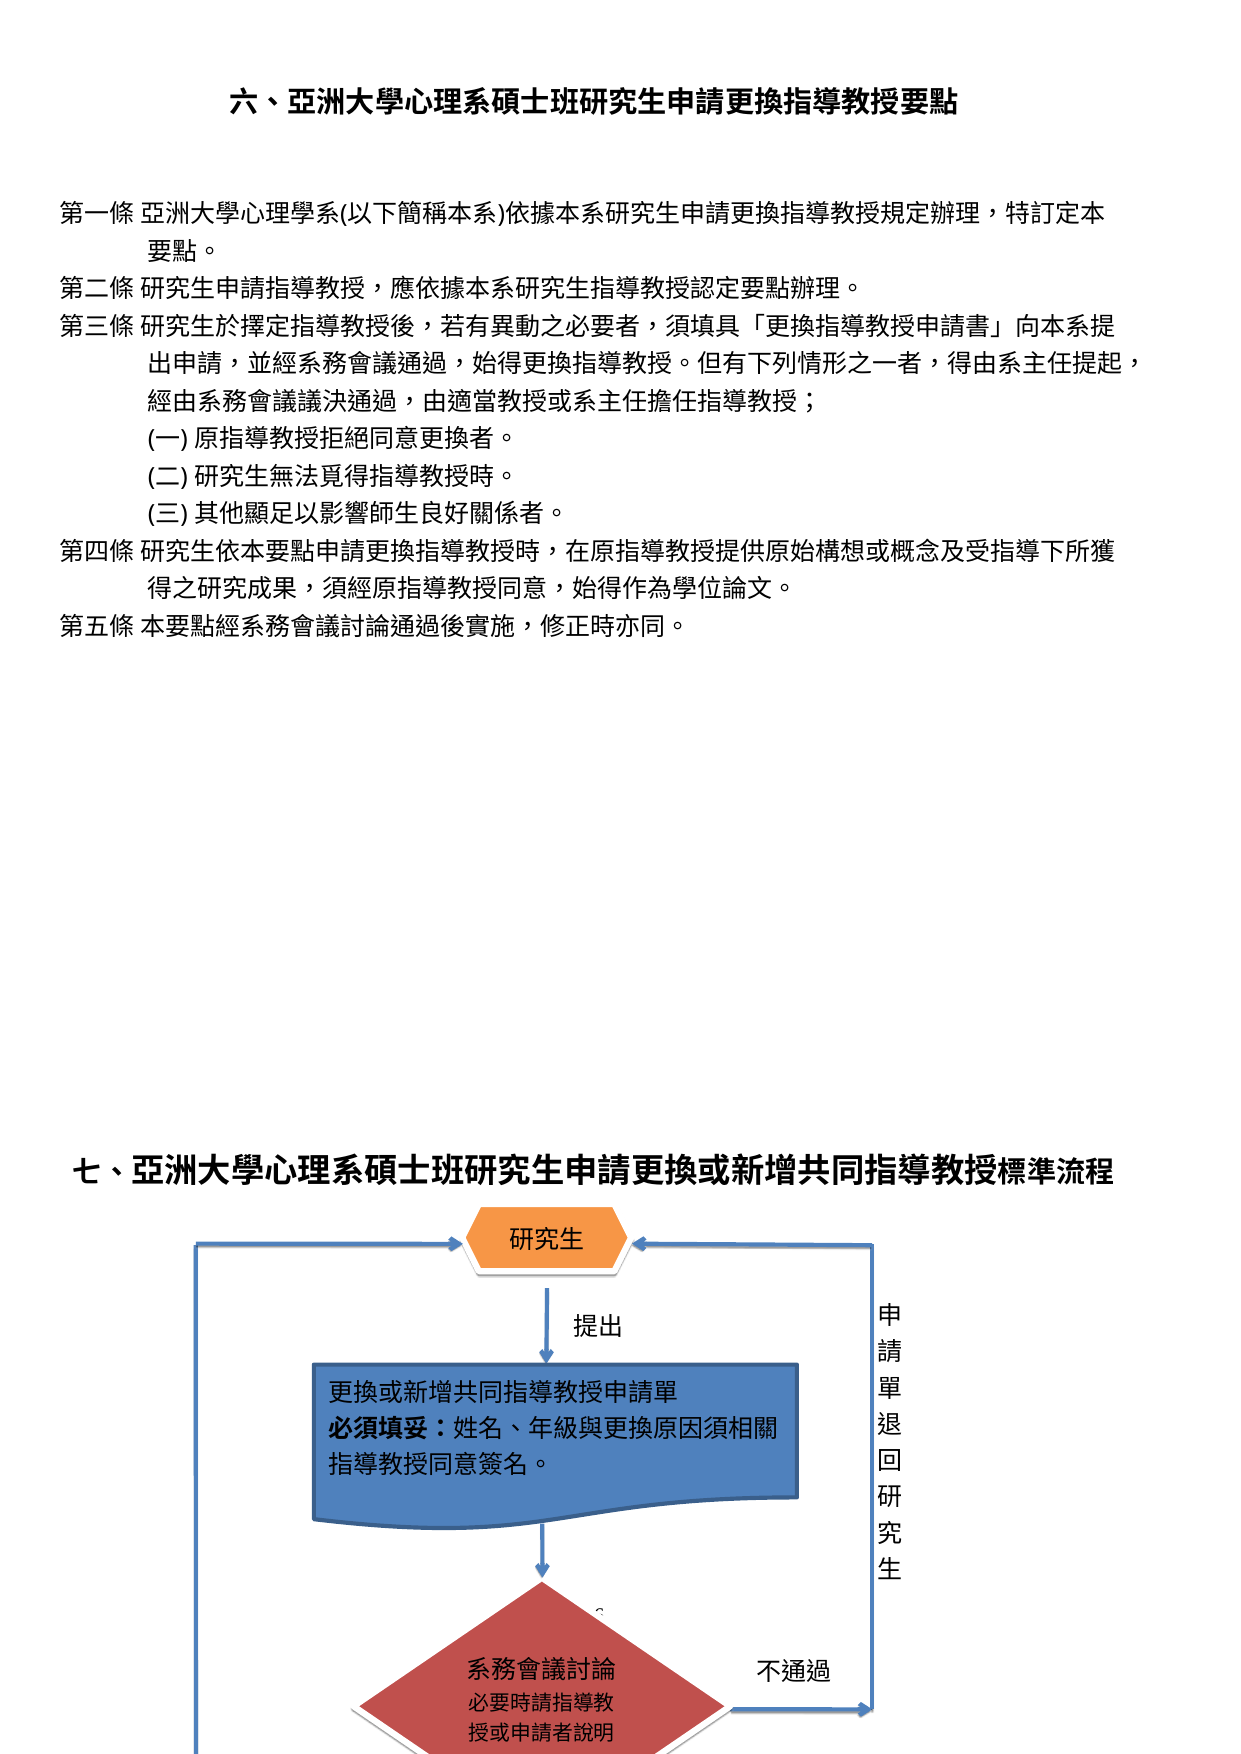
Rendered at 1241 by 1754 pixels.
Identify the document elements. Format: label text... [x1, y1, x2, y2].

subtitle 六、亞洲大學心理系碩士班研究生申請更換指導教授要點 [59, 62, 1128, 137]
text (三) 其他顯足以影響師生良好關係者。 [148, 493, 1128, 531]
subtitle 七、亞洲大學心理系碩士班研究生申請更換或新增共同指導教授標準流程 [59, 1131, 1128, 1206]
text 第一條 亞洲大學心理學系(以下簡稱本系)依據本系研究生申請更換指導教授規定辦理，特訂定本要點。 [59, 193, 1128, 268]
text (一) 原指導教授拒絕同意更換者。 [148, 418, 1128, 456]
text 第二條 研究生申請指導教授，應依據本系研究生指導教授認定要點辦理。 [59, 268, 1128, 306]
text 第四條 研究生依本要點申請更換指導教授時，在原指導教授提供原始構想或概念及受指導下所獲得之研究成果，須經原指導教授同意，始得作為學位論文。 [59, 531, 1128, 606]
text (二) 研究生無法覓得指導教授時。 [148, 456, 1128, 493]
text 第三條 研究生於擇定指導教授後，若有異動之必要者，須填具「更換指導教授申請書」向本系提出申請，並經系務會議通過，始得更換指導教授。但有下列情形之一者，得由系主任提起，經由系務會議議決通過，由適當教授或系主任擔任指導教授； [59, 306, 1128, 418]
text 第五條 本要點經系務會議討論通過後實施，修正時亦同。 [59, 606, 1128, 643]
